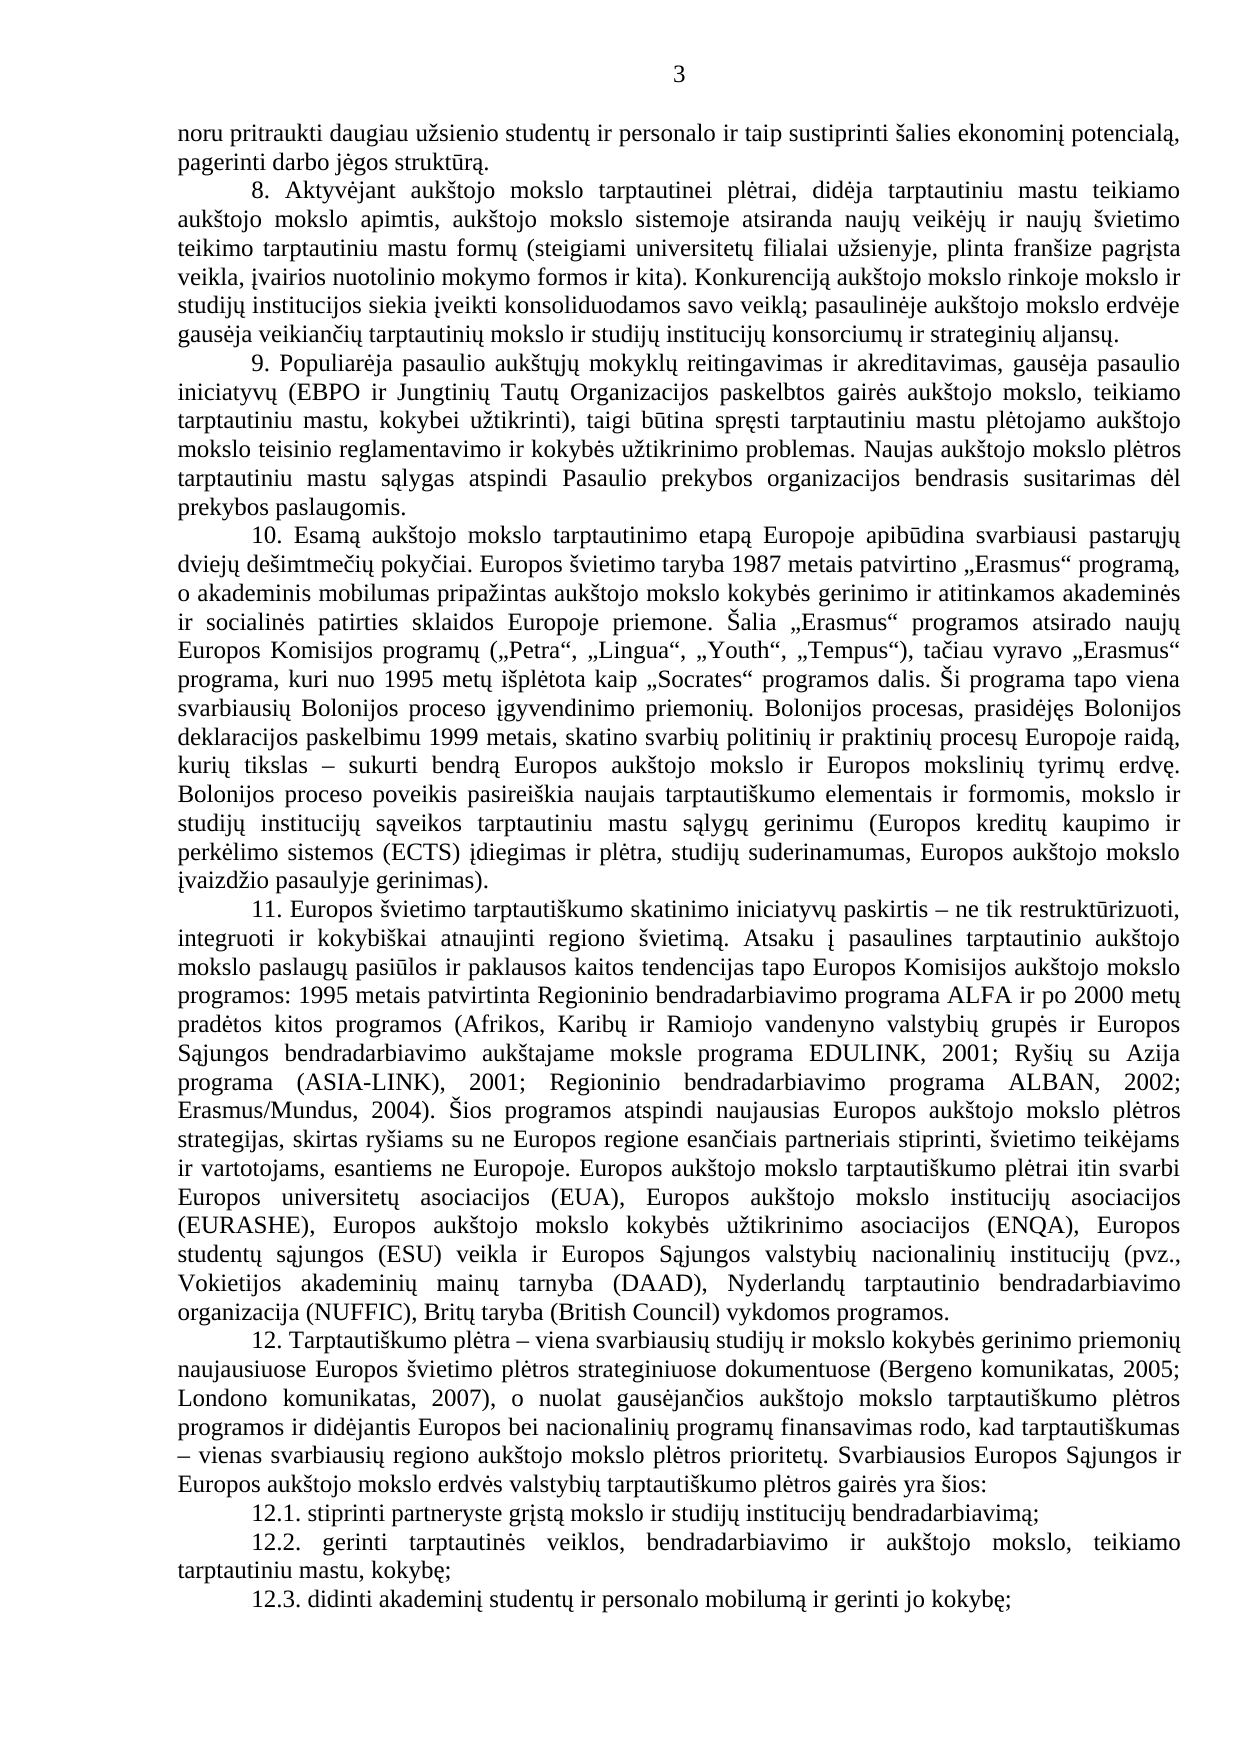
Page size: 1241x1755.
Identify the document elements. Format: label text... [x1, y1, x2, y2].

text 9. Populiarėja pasaulio aukštųjų mokyklų reitingavimas ir akreditavimas, gausėja pasaulio iniciatyvų (EBPO ir Jungtinių Tautų Organizacijos paskelbtos gairės aukštojo mokslo, teikiamo tarptautiniu mastu, kokybei užtikrinti), taigi būtina spręsti tarptautiniu mastu plėtojamo aukštojo mokslo teisinio reglamentavimo ir kokybės užtikrinimo problemas. Naujas aukštojo mokslo plėtros tarptautiniu mastu sąlygas atspindi Pasaulio prekybos organizacijos bendrasis susitarimas dėl prekybos paslaugomis. [177, 348, 1181, 521]
text 11. Europos švietimo tarptautiškumo skatinimo iniciatyvų paskirtis – ne tik restruktūrizuoti, integruoti ir kokybiškai atnaujinti regiono švietimą. Atsaku į pasaulines tarptautinio aukštojo mokslo paslaugų pasiūlos ir paklausos kaitos tendencijas tapo Europos Komisijos aukštojo mokslo programos: 1995 metais patvirtinta Regioninio bendradarbiavimo programa ALFA ir po 2000 metų pradėtos kitos programos (Afrikos, Karibų ir Ramiojo vandenyno valstybių grupės ir Europos Sąjungos bendradarbiavimo aukštajame moksle programa EDULINK, 2001; Ryšių su Azija programa (ASIA-LINK), 2001; Regioninio bendradarbiavimo programa ALBAN, 2002; Erasmus/Mundus, 2004). Šios programos atspindi naujausias Europos aukštojo mokslo plėtros strategijas, skirtas ryšiams su ne Europos regione esančiais partneriais stiprinti, švietimo teikėjams ir vartotojams, esantiems ne Europoje. Europos aukštojo mokslo tarptautiškumo plėtrai itin svarbi Europos universitetų asociacijos (EUA), Europos aukštojo mokslo institucijų asociacijos (EURASHE), Europos aukštojo mokslo kokybės užtikrinimo asociacijos (ENQA), Europos studentų sąjungos (ESU) veikla ir Europos Sąjungos valstybių nacionalinių institucijų (pvz., Vokietijos akademinių mainų tarnyba (DAAD), Nyderlandų tarptautinio bendradarbiavimo organizacija (NUFFIC), Britų taryba (British Council) vykdomos programos. [177, 894, 1181, 1326]
text 12.3. didinti akademinį studentų ir personalo mobilumą ir gerinti jo kokybę; [177, 1584, 1181, 1613]
text 12.1. stiprinti partneryste grįstą mokslo ir studijų institucijų bendradarbiavimą; [177, 1498, 1181, 1527]
text 10. Esamą aukštojo mokslo tarptautinimo etapą Europoje apibūdina svarbiausi pastarųjų dviejų dešimtmečių pokyčiai. Europos švietimo taryba 1987 metais patvirtino „Erasmus“ programą, o akademinis mobilumas pripažintas aukštojo mokslo kokybės gerinimo ir atitinkamos akademinės ir socialinės patirties sklaidos Europoje priemone. Šalia „Erasmus“ programos atsirado naujų Europos Komisijos programų („Petra“, „Lingua“, „Youth“, „Tempus“), tačiau vyravo „Erasmus“ programa, kuri nuo 1995 metų išplėtota kaip „Socrates“ programos dalis. Ši programa tapo viena svarbiausių Bolonijos proceso įgyvendinimo priemonių. Bolonijos procesas, prasidėjęs Bolonijos deklaracijos paskelbimu 1999 metais, skatino svarbių politinių ir praktinių procesų Europoje raidą, kurių tikslas – sukurti bendrą Europos aukštojo mokslo ir Europos mokslinių tyrimų erdvę. Bolonijos proceso poveikis pasireiškia naujais tarptautiškumo elementais ir formomis, mokslo ir studijų institucijų sąveikos tarptautiniu mastu sąlygų gerinimu (Europos kreditų kaupimo ir perkėlimo sistemos (ECTS) įdiegimas ir plėtra, studijų suderinamumas, Europos aukštojo mokslo įvaizdžio pasaulyje gerinimas). [177, 521, 1181, 894]
text 8. Aktyvėjant aukštojo mokslo tarptautinei plėtrai, didėja tarptautiniu mastu teikiamo aukštojo mokslo apimtis, aukštojo mokslo sistemoje atsiranda naujų veikėjų ir naujų švietimo teikimo tarptautiniu mastu formų (steigiami universitetų filialai užsienyje, plinta franšize pagrįsta veikla, įvairios nuotolinio mokymo formos ir kita). Konkurenciją aukštojo mokslo rinkoje mokslo ir studijų institucijos siekia įveikti konsoliduodamos savo veiklą; pasaulinėje aukštojo mokslo erdvėje gausėja veikiančių tarptautinių mokslo ir studijų institucijų konsorciumų ir strateginių aljansų. [177, 176, 1181, 348]
text 12.2. gerinti tarptautinės veiklos, bendradarbiavimo ir aukštojo mokslo, teikiamo tarptautiniu mastu, kokybę; [177, 1527, 1181, 1584]
text 12. Tarptautiškumo plėtra – viena svarbiausių studijų ir mokslo kokybės gerinimo priemonių naujausiuose Europos švietimo plėtros strateginiuose dokumentuose (Bergeno komunikatas, 2005; Londono komunikatas, 2007), o nuolat gausėjančios aukštojo mokslo tarptautiškumo plėtros programos ir didėjantis Europos bei nacionalinių programų finansavimas rodo, kad tarptautiškumas – vienas svarbiausių regiono aukštojo mokslo plėtros prioritetų. Svarbiausios Europos Sąjungos ir Europos aukštojo mokslo erdvės valstybių tarptautiškumo plėtros gairės yra šios: [177, 1326, 1181, 1498]
text noru pritraukti daugiau užsienio studentų ir personalo ir taip sustiprinti šalies ekonominį potencialą, pagerinti darbo jėgos struktūrą. [177, 118, 1181, 176]
